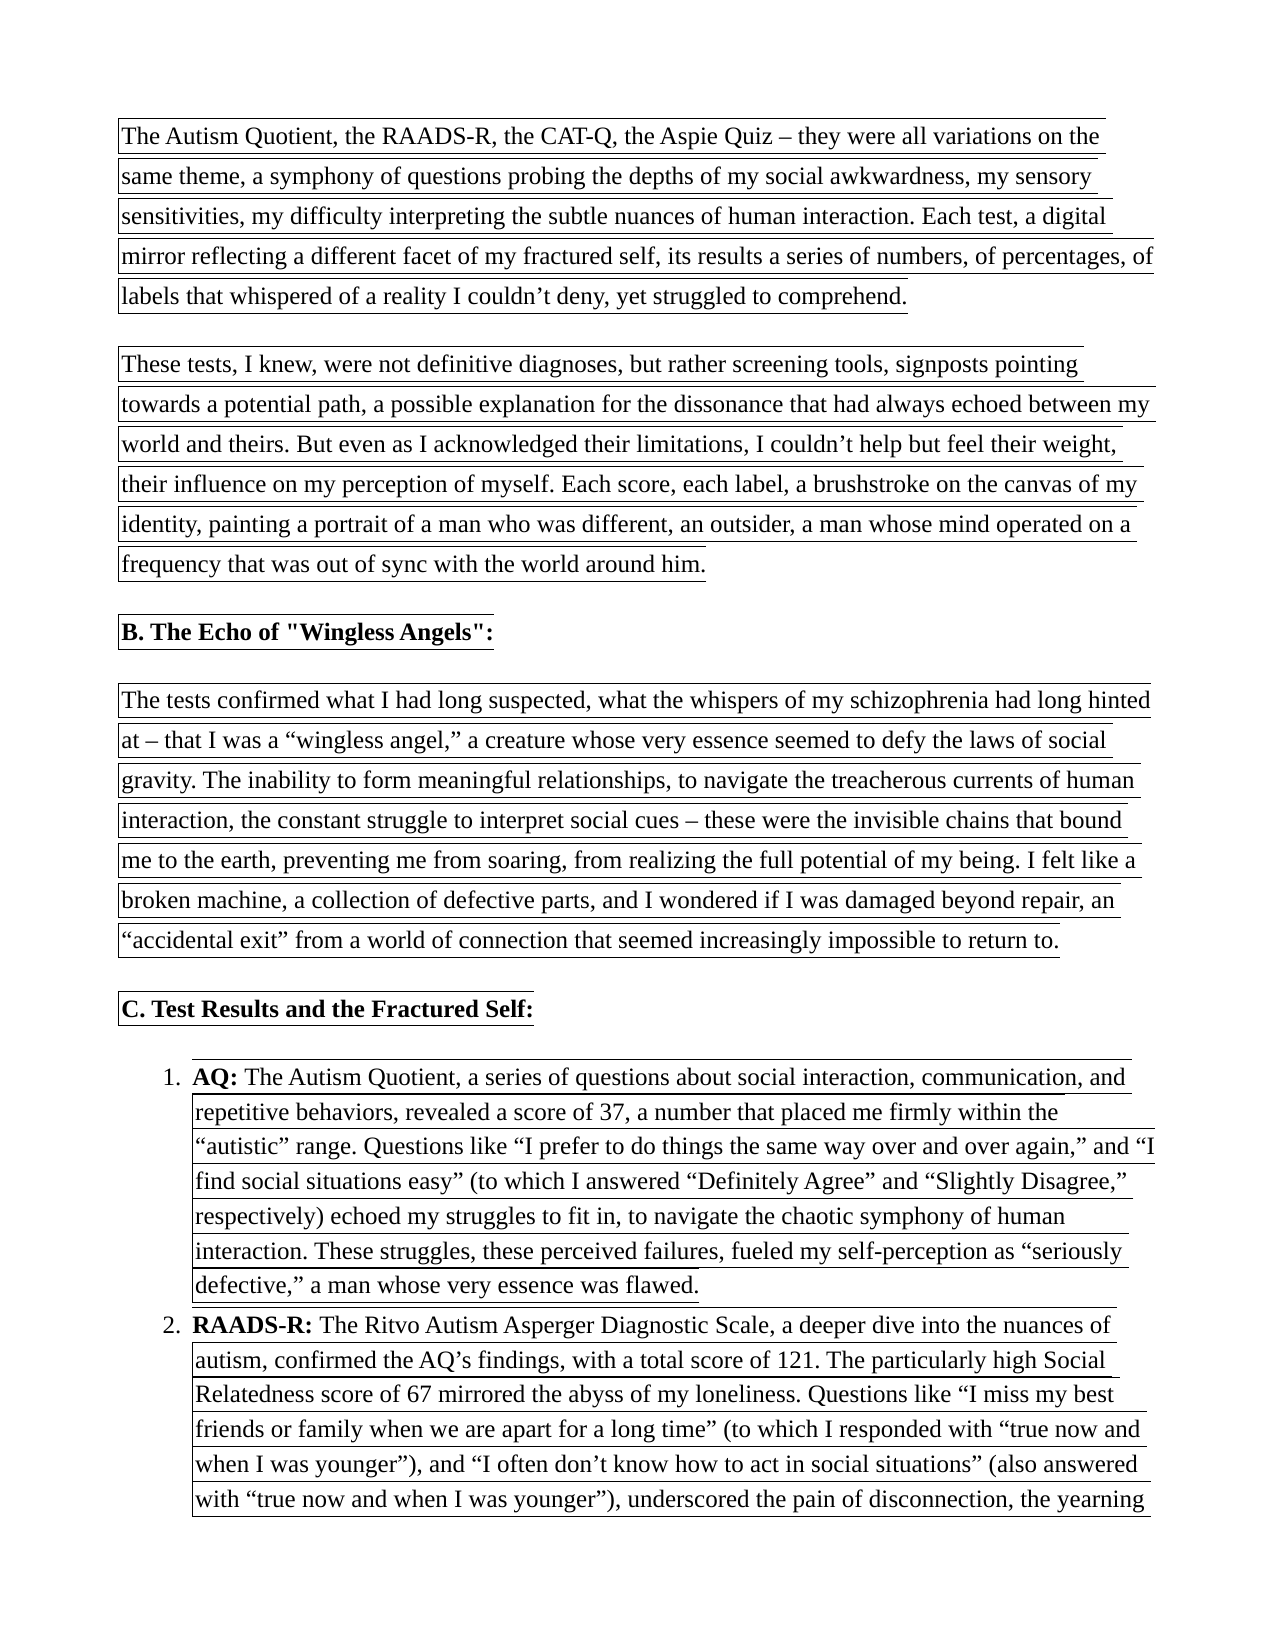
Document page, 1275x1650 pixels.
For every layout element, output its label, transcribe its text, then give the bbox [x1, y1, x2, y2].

list AQ: The Autism Quotient, a series of questions about social interaction, communication, and repetitive behaviors, revealed a score of 37, a number that placed me firmly within the “autistic” range. Questions like “I prefer to do things the same way over and over again,” and “I find social situations easy” (to which I answered “Definitely Agree” and “Slightly Disagree,” respectively) echoed my struggles to fit in, to navigate the chaotic symphony of human interaction. These struggles, these perceived failures, fueled my self-perception as “seriously defective,” a man whose very essence was flawed. [162, 1059, 1157, 1302]
text C. Test Results and the Fractured Self: [119, 991, 1157, 1025]
text The tests confirmed what I had long suspected, what the whispers of my schizophrenia had long hinted at – that I was a “wingless angel,” a creature whose very essence seemed to defy the laws of social gravity. The inability to form meaningful relationships, to navigate the treacherous currents of human interaction, the constant struggle to interpret social cues – these were the invisible chains that bound me to the earth, preventing me from soaring, from realizing the full potential of my being. I felt like a broken machine, a collection of defective parts, and I wondered if I was damaged beyond repair, an “accidental exit” from a world of connection that seemed increasingly impossible to return to. [118, 682, 1157, 957]
text These tests, I knew, were not definitive diagnoses, but rather screening tools, signposts pointing towards a potential path, a possible explanation for the dissonance that had always echoed between my [118, 346, 1157, 421]
text world and theirs. But even as I acknowledged their limitations, I couldn’t help but feel their weight, their influence on my perception of myself. Each score, each label, a brushstroke on the canvas of my identity, painting a portrait of a man who was different, an outsider, a man whose mind operated on a frequency that was out of sync with the world around him. [118, 422, 1157, 581]
list RAADS-R: The Ritvo Autism Asperger Diagnostic Scale, a deeper dive into the nuances of autism, confirmed the AQ’s findings, with a total score of 121. The particularly high Social Relatedness score of 67 mirrored the abyss of my loneliness. Questions like “I miss my best friends or family when we are apart for a long time” (to which I responded with “true now and when I was younger”), and “I often don’t know how to act in social situations” (also answered with “true now and when I was younger”), underscored the pain of disconnection, the yearning [162, 1307, 1157, 1516]
text The Autism Quotient, the RAADS-R, the CAT-Q, the Aspie Quiz – they were all variations on the same theme, a symphony of questions probing the depths of my social awkwardness, my sensory sensitivities, my difficulty interpreting the subtle nuances of human interaction. Each test, a digital mirror reflecting a different facet of my fractured self, its results a series of numbers, of percentages, of labels that whispered of a reality I couldn’t deny, yet struggled to comprehend. [118, 118, 1157, 313]
text B. The Echo of "Wingless Angels": [119, 614, 1157, 649]
